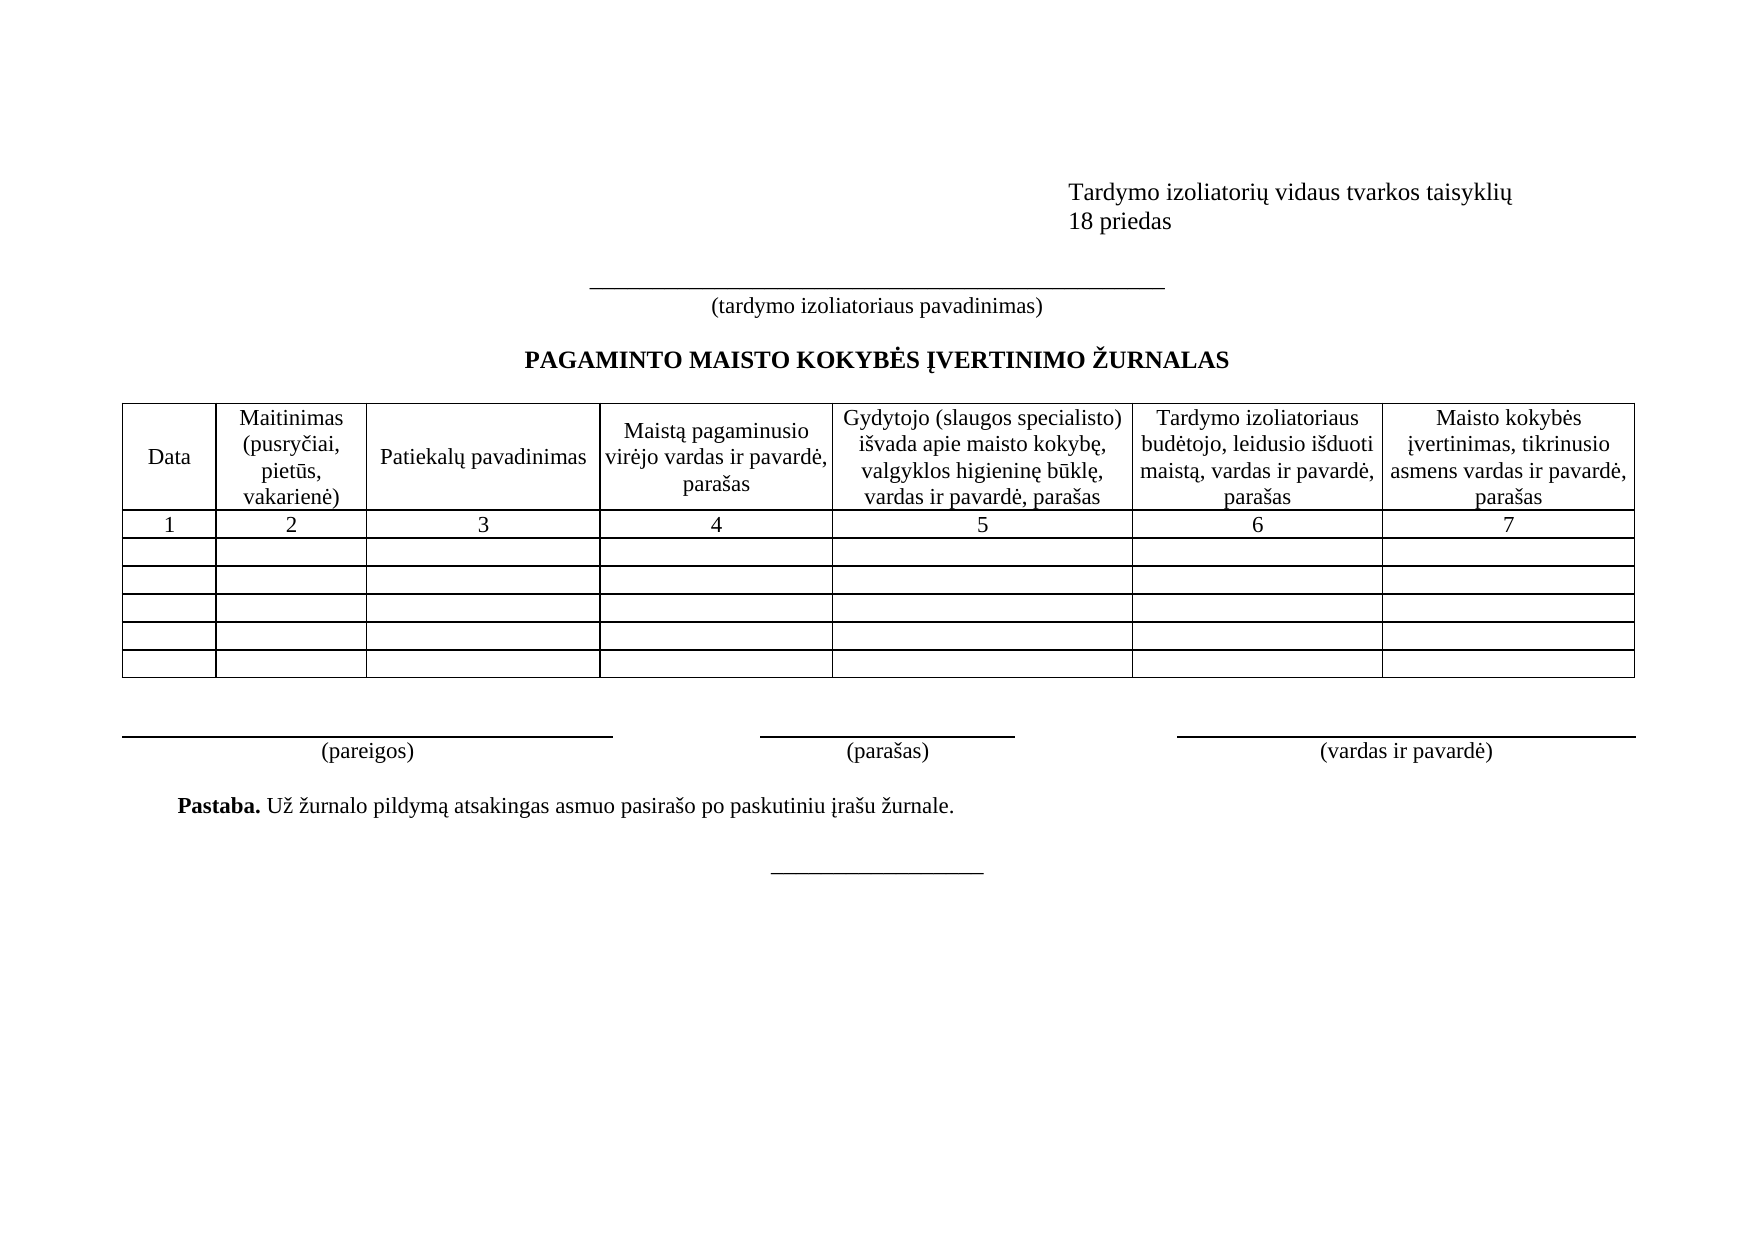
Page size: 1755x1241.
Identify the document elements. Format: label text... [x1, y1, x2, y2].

table_cell [1133, 623, 1382, 649]
text PAGAMINTO MAISTO KOKYBĖS ĮVERTINIMO ŽURNALAS [118, 345, 1636, 374]
table_cell 6 [1133, 511, 1382, 537]
table_cell [217, 539, 366, 565]
table_cell [1383, 623, 1634, 649]
text ______________________________________________ [118, 263, 1636, 292]
table_cell [833, 595, 1132, 621]
table_header Maistą pagaminusio virėjo vardas ir pavardė, parašas [601, 404, 832, 509]
table_cell [123, 651, 215, 677]
table_cell [367, 623, 599, 649]
table_cell [833, 651, 1132, 677]
table_cell [123, 539, 215, 565]
table_cell [367, 539, 599, 565]
table_cell [1383, 595, 1634, 621]
table_header Maitinimas (pusryčiai, pietūs, vakarienė) [217, 404, 366, 509]
table_header Data [123, 404, 215, 509]
text _________________ [118, 848, 1636, 876]
table_cell [833, 623, 1132, 649]
table_cell [1133, 567, 1382, 593]
table_cell [217, 567, 366, 593]
table_cell 2 [217, 511, 366, 537]
table_cell [1383, 539, 1634, 565]
table_header (parašas) [760, 738, 1015, 764]
table_cell [1133, 595, 1382, 621]
table_header Gydytojo (slaugos specialisto) išvada apie maisto kokybę, valgyklos higieninę būklę, vardas ir pavardė, parašas [833, 404, 1132, 509]
table_cell 3 [367, 511, 599, 537]
table_header [613, 736, 760, 764]
table_cell [367, 595, 599, 621]
table_header Maisto kokybės įvertinimas, tikrinusio asmens vardas ir pavardė, parašas [1383, 404, 1634, 509]
table_cell [601, 539, 832, 565]
table_cell [601, 651, 832, 677]
table_cell [367, 651, 599, 677]
table_cell [601, 595, 832, 621]
table_header (pareigos) [122, 738, 613, 764]
text Pastaba. Už žurnalo pildymą atsakingas asmuo pasirašo po paskutiniu įrašu žurnale. [118, 793, 1636, 819]
table_cell [1133, 651, 1382, 677]
table_cell 5 [833, 511, 1132, 537]
table_cell [833, 539, 1132, 565]
table_cell [833, 567, 1132, 593]
table_cell [123, 567, 215, 593]
table_cell [601, 623, 832, 649]
table_cell 1 [123, 511, 215, 537]
table_cell [1133, 539, 1382, 565]
table_cell 7 [1383, 511, 1634, 537]
table_header (vardas ir pavardė) [1177, 738, 1636, 764]
table_cell [367, 567, 599, 593]
text (tardymo izoliatoriaus pavadinimas) [118, 292, 1636, 318]
table_cell [1383, 651, 1634, 677]
table_cell 4 [601, 511, 832, 537]
table_header Patiekalų pavadinimas [367, 404, 599, 509]
table_cell [217, 651, 366, 677]
table_cell [601, 567, 832, 593]
table_header [1015, 736, 1177, 764]
table_cell [217, 623, 366, 649]
table_header Tardymo izoliatoriaus budėtojo, leidusio išduoti maistą, vardas ir pavardė, parašas [1133, 404, 1382, 509]
table_cell [123, 595, 215, 621]
text 18 priedas [1068, 206, 1636, 235]
table_cell [1383, 567, 1634, 593]
table_cell [217, 595, 366, 621]
text Tardymo izoliatorių vidaus tvarkos taisyklių [1068, 177, 1636, 206]
table_cell [123, 623, 215, 649]
